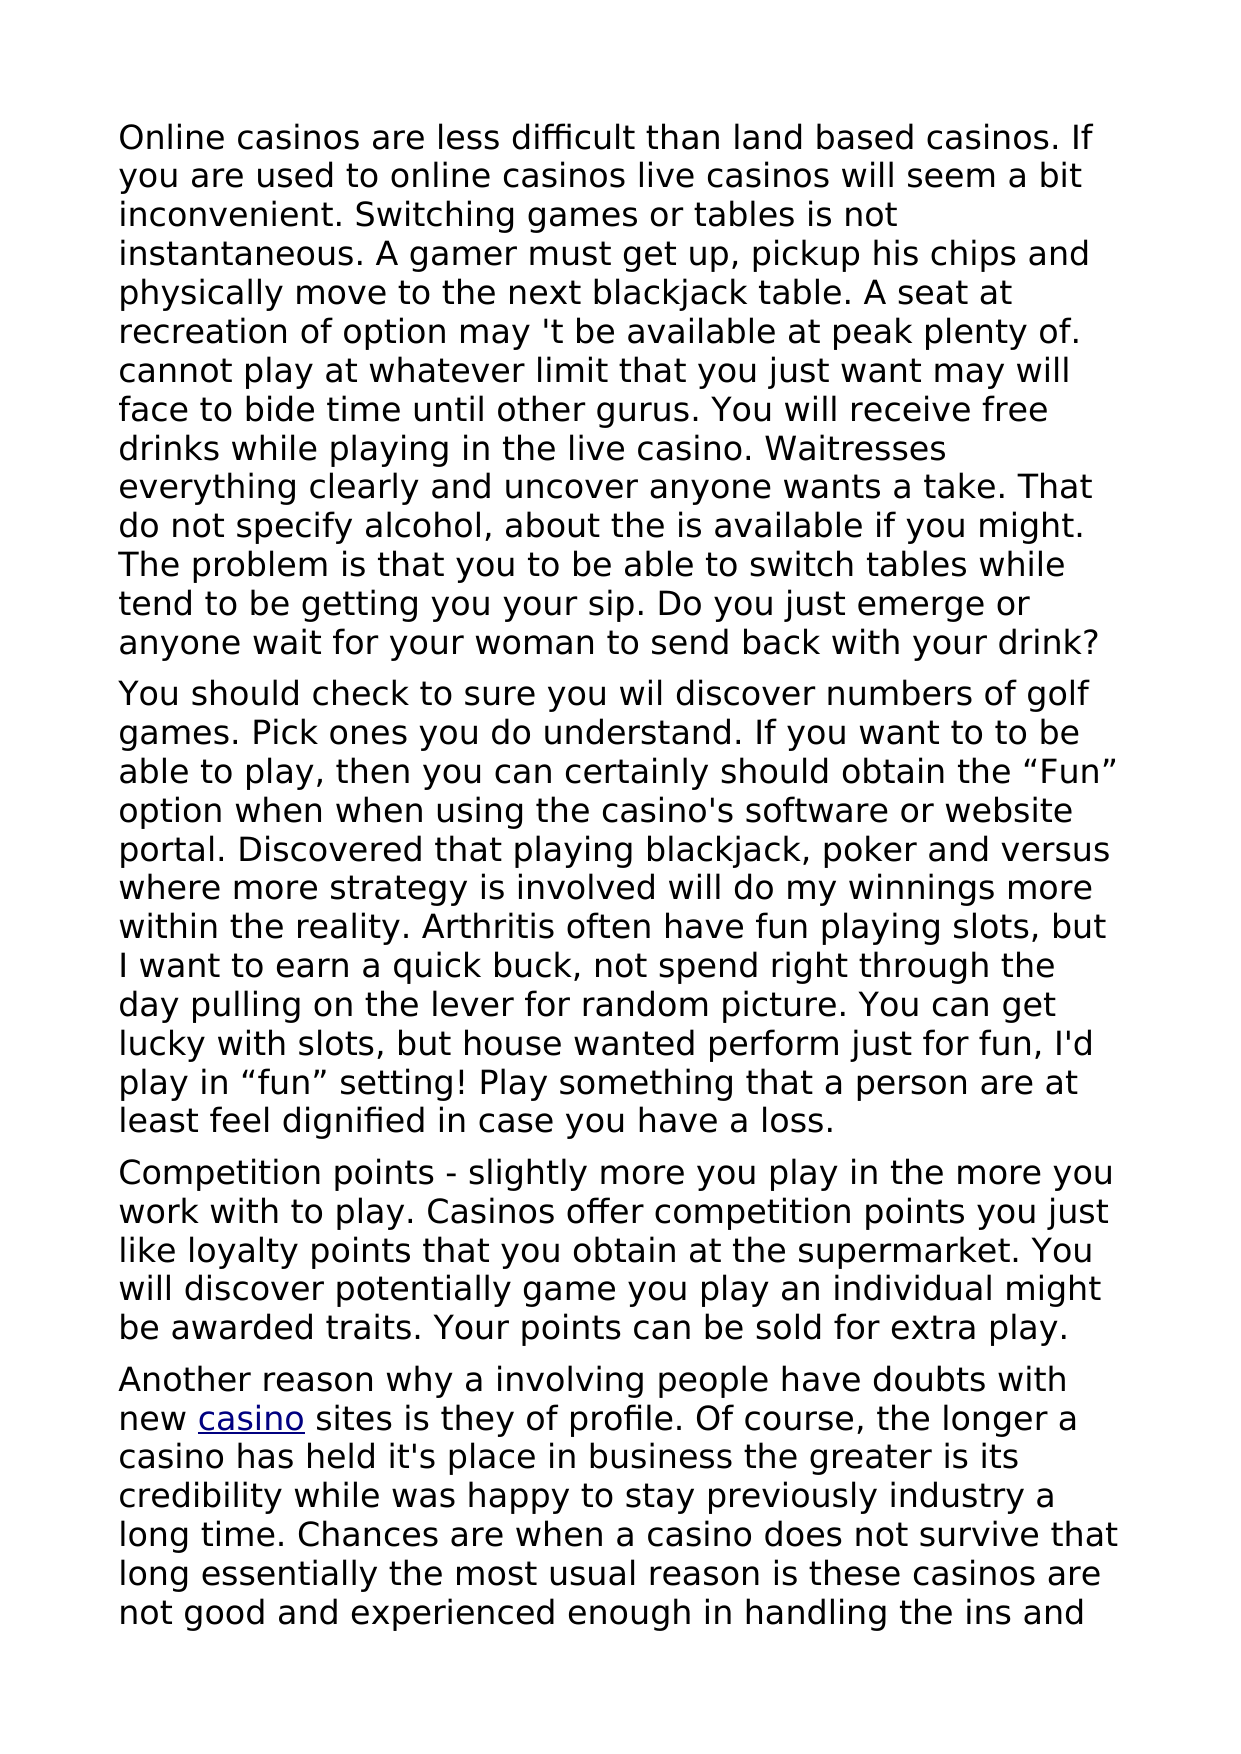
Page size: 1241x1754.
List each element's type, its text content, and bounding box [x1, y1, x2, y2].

text Online casinos are less difficult than land based casinos. If you are used to online casinos live casinos will seem a bit inconvenient. Switching games or tables is not instantaneous. A gamer must get up, pickup his chips and physically move to the next blackjack table. A seat at recreation of option may 't be available at peak plenty of. cannot play at whatever limit that you just want may will face to bide time until other gurus. You will receive free drinks while playing in the live casino. Waitresses everything clearly and uncover anyone wants a take. That do not specify alcohol, about the is available if you might. The problem is that you to be able to switch tables while tend to be getting you your sip. Do you just emerge or anyone wait for your woman to send back with your drink? [118, 118, 1122, 662]
text Another reason why a involving people have doubts with new casino sites is they of profile. Of course, the longer a casino has held it's place in business the greater is its credibility while was happy to stay previously industry a long time. Chances are when a casino does not survive that long essentially the most usual reason is these casinos are not good and experienced enough in handling the ins and [118, 1360, 1122, 1632]
text You should check to sure you wil discover numbers of golf games. Pick ones you do understand. If you want to to be able to play, then you can certainly should obtain the “Fun” option when when using the casino's software or website portal. Discovered that playing blackjack, poker and versus where more strategy is involved will do my winnings more within the reality. Arthritis often have fun playing slots, but I want to earn a quick buck, not spend right through the day pulling on the lever for random picture. You can get lucky with slots, but house wanted perform just for fun, I'd play in “fun” setting! Play something that a person are at least feel dignified in case you have a loss. [118, 674, 1122, 1141]
text Competition points - slightly more you play in the more you work with to play. Casinos offer competition points you just like loyalty points that you obtain at the supermarket. You will discover potentially game you play an individual might be awarded traits. Your points can be sold for extra play. [118, 1153, 1122, 1348]
